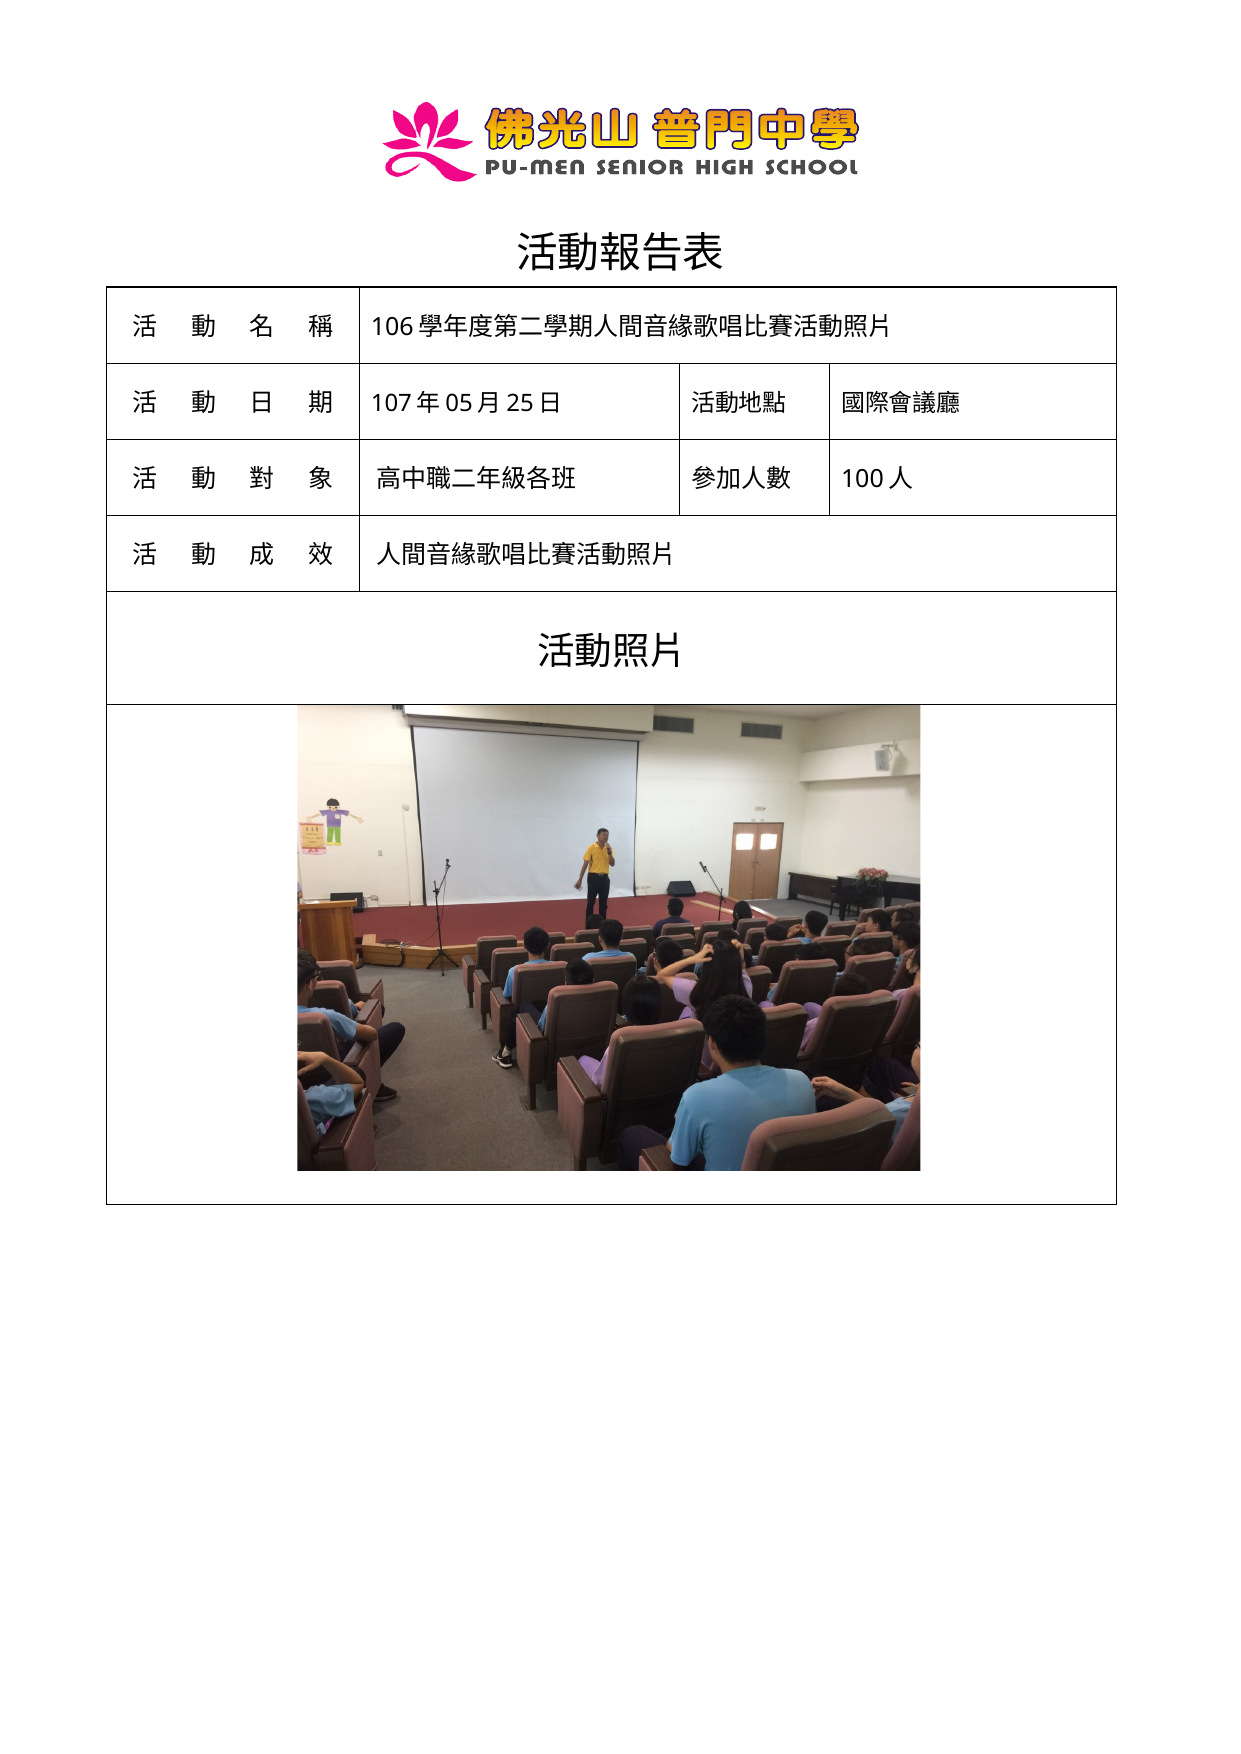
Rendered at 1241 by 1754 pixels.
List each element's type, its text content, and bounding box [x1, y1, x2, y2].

table_cell 國際會議廳 [830, 364, 1116, 438]
table_header 活動名稱 [107, 288, 359, 362]
table_cell 100人 [830, 440, 1116, 514]
text 活動報告表 [118, 211, 1122, 286]
table_cell [107, 705, 1116, 1204]
table_cell 活動地點 [680, 364, 829, 438]
picture [378, 98, 862, 185]
table_cell 活動對象 [107, 440, 359, 514]
table_cell 高中職二年級各班 [360, 440, 679, 514]
table_cell 參加人數 [680, 440, 829, 514]
table_header 106學年度第二學期人間音緣歌唱比賽活動照片 [360, 288, 1116, 362]
table_cell 活動成效 [107, 516, 359, 591]
picture [297, 705, 921, 1171]
table_cell 活動日期 [107, 364, 359, 438]
table_cell 活動照片 [107, 592, 1116, 704]
table_cell 107年05月25日 [360, 364, 679, 438]
table_cell 人間音緣歌唱比賽活動照片 [360, 516, 1116, 591]
